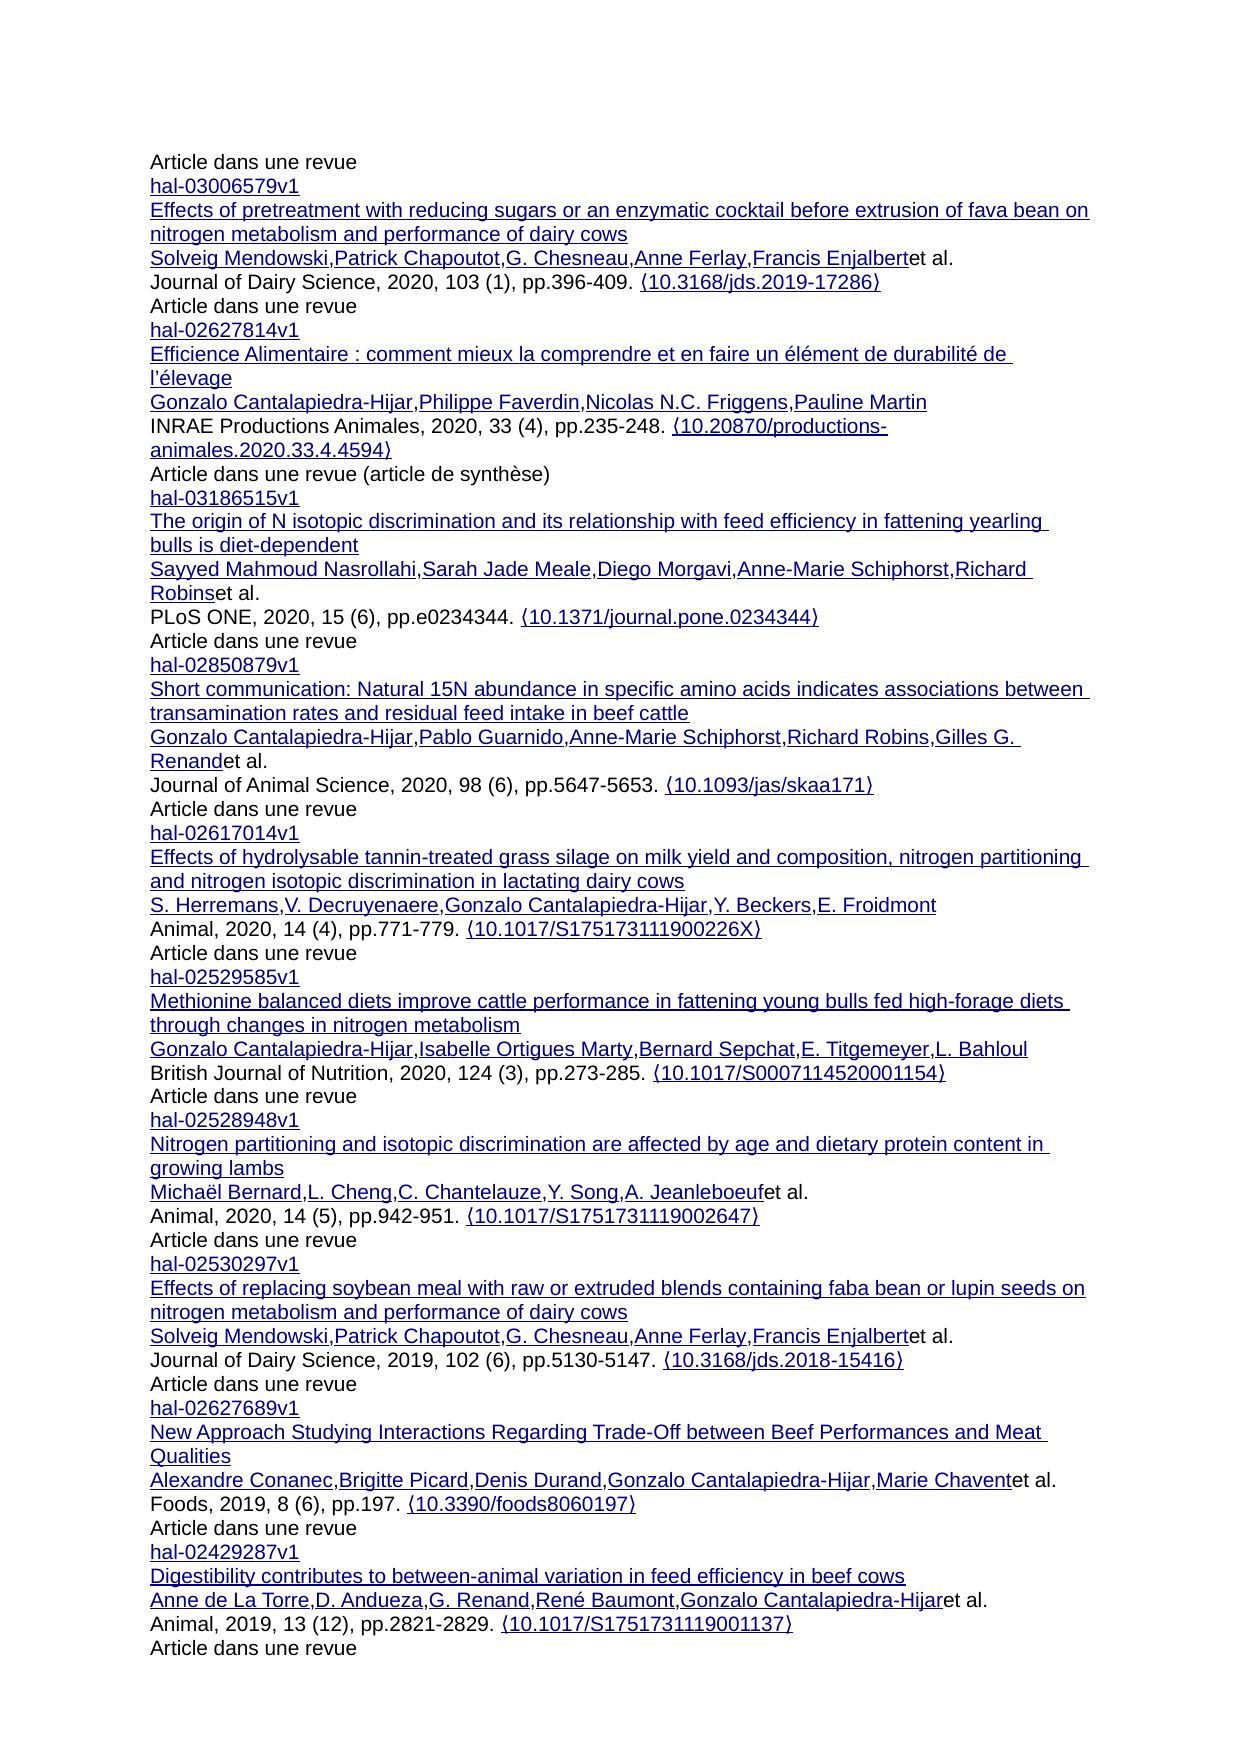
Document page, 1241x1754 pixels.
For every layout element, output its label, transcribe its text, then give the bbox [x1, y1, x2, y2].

table_cell Methionine balanced diets improve cattle performance in fattening young bulls fed high-forage diets through changes in nitrogen metabolism Gonzalo Cantalapiedra-Hijar,Isabelle Ortigues Marty,Bernard Sepchat,E. Titgemeyer,L. Bahloul British Journal of Nutrition, 2020, 124 (3), pp.273-285. ⟨10.1017/S0007114520001154⟩ Article dans une revue hal-02528948v1 [150, 989, 1090, 1132]
table_cell New Approach Studying Interactions Regarding Trade-Off between Beef Performances and Meat Qualities Alexandre Conanec,Brigitte Picard,Denis Durand,Gonzalo Cantalapiedra-Hijar,Marie Chaventet al. Foods, 2019, 8 (6), pp.197. ⟨10.3390/foods8060197⟩ Article dans une revue hal-02429287v1 [150, 1420, 1090, 1563]
table_cell Efficience Alimentaire : comment mieux la comprendre et en faire un élément de durabilité de l’élevage Gonzalo Cantalapiedra-Hijar,Philippe Faverdin,Nicolas N.C. Friggens,Pauline Martin INRAE Productions Animales, 2020, 33 (4), pp.235-248. ⟨10.20870/productions-animales.2020.33.4.4594⟩ Article dans une revue (article de synthèse) hal-03186515v1 [150, 342, 1090, 509]
table_cell Effects of pretreatment with reducing sugars or an enzymatic cocktail before extrusion of fava bean on [150, 198, 1090, 219]
table_cell Nitrogen partitioning and isotopic discrimination are affected by age and dietary protein content in growing lambs Michaël Bernard,L. Cheng,C. Chantelauze,Y. Song,A. Jeanleboeufet al. Animal, 2020, 14 (5), pp.942-951. ⟨10.1017/S1751731119002647⟩ Article dans une revue hal-02530297v1 [150, 1132, 1090, 1276]
table_cell transamination rates and residual feed intake in beef cattle Gonzalo Cantalapiedra-Hijar,Pablo Guarnido,Anne-Marie Schiphorst,Richard Robins,Gilles G. Renandet al. Journal of Animal Science, 2020, 98 (6), pp.5647-5653. ⟨10.1093/jas/skaa171⟩ Article dans une revue hal-02617014v1 [150, 699, 1090, 845]
table_cell Article dans une revue hal-03006579v1 [150, 150, 1090, 198]
table_cell The origin of N isotopic discrimination and its relationship with feed efficiency in fattening yearling bulls is diet-dependent Sayyed Mahmoud Nasrollahi,Sarah Jade Meale,Diego Morgavi,Anne-Marie Schiphorst,Richard Robinset al. PLoS ONE, 2020, 15 (6), pp.e0234344. ⟨10.1371/journal.pone.0234344⟩ Article dans une revue hal-02850879v1 [150, 509, 1090, 677]
table_cell Effects of hydrolysable tannin-treated grass silage on milk yield and composition, nitrogen partitioning and nitrogen isotopic discrimination in lactating dairy cows S. Herremans,V. Decruyenaere,Gonzalo Cantalapiedra-Hijar,Y. Beckers,E. Froidmont Animal, 2020, 14 (4), pp.771-779. ⟨10.1017/S175173111900226X⟩ Article dans une revue hal-02529585v1 [150, 845, 1090, 988]
table_cell nitrogen metabolism and performance of dairy cows Solveig Mendowski,Patrick Chapoutot,G. Chesneau,Anne Ferlay,Francis Enjalbertet al. Journal of Dairy Science, 2020, 103 (1), pp.396-409. ⟨10.3168/jds.2019-17286⟩ Article dans une revue hal-02627814v1 [150, 220, 1090, 342]
table_cell Short communication: Natural 15N abundance in specific amino acids indicates associations between [150, 677, 1090, 698]
table_cell Digestibility contributes to between-animal variation in feed efficiency in beef cows Anne de La Torre,D. Andueza,G. Renand,René Baumont,Gonzalo Cantalapiedra-Hijaret al. Animal, 2019, 13 (12), pp.2821-2829. ⟨10.1017/S1751731119001137⟩ Article dans une revue [150, 1564, 1090, 1659]
table_cell Effects of replacing soybean meal with raw or extruded blends containing faba bean or lupin seeds on nitrogen metabolism and performance of dairy cows Solveig Mendowski,Patrick Chapoutot,G. Chesneau,Anne Ferlay,Francis Enjalbertet al. Journal of Dairy Science, 2019, 102 (6), pp.5130-5147. ⟨10.3168/jds.2018-15416⟩ Article dans une revue hal-02627689v1 [150, 1276, 1090, 1420]
